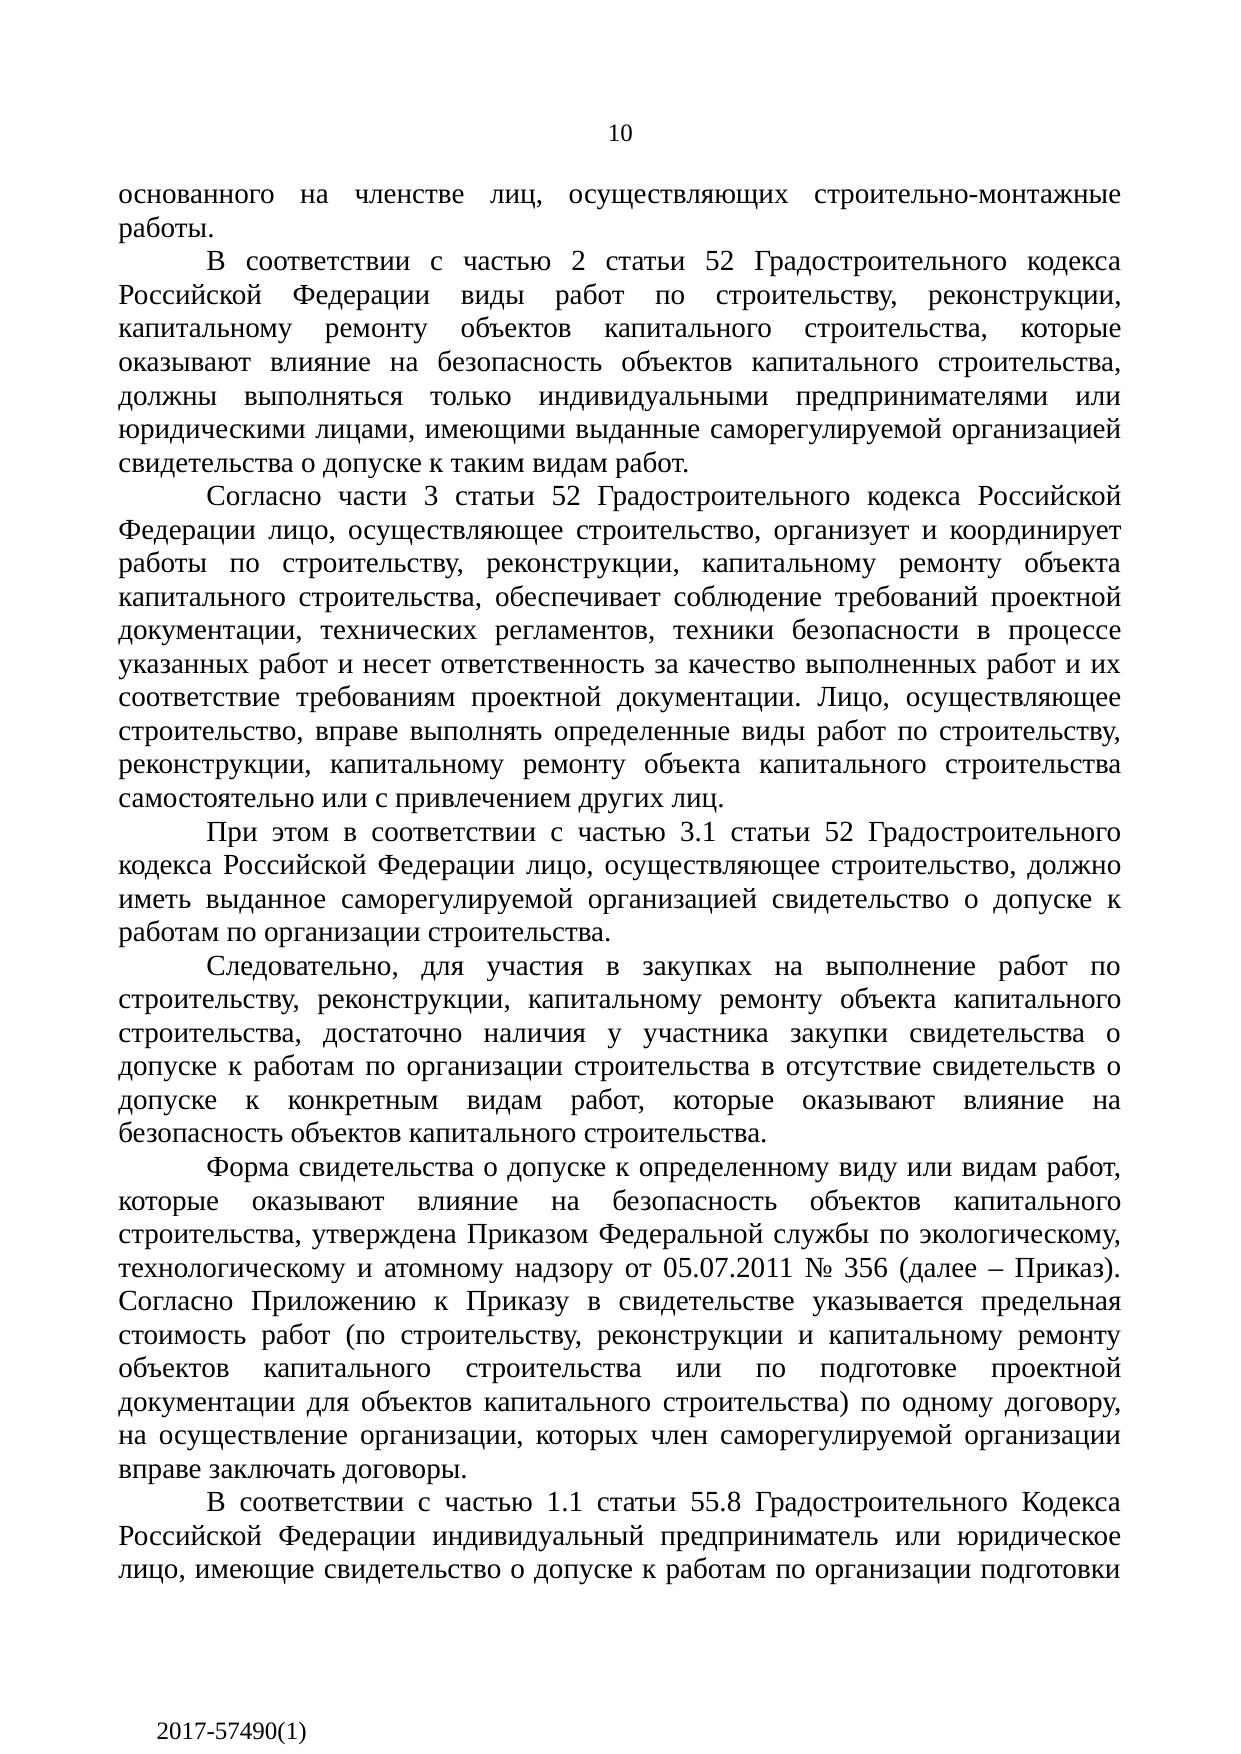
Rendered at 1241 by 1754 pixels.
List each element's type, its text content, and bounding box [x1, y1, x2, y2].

text В соответствии с частью 2 статьи 52 Градостроительного кодекса Российской Федерации виды работ по строительству, реконструкции, капитальному ремонту объектов капитального строительства, которые оказывают влияние на безопасность объектов капитального строительства, должны выполняться только индивидуальными предпринимателями или юридическими лицами, имеющими выданные саморегулируемой организацией свидетельства о допуске к таким видам работ. [118, 243, 1122, 478]
text основанного на членстве лиц, осуществляющих строительно-монтажные работы. [118, 176, 1122, 243]
text Следовательно, для участия в закупках на выполнение работ по строительству, реконструкции, капитальному ремонту объекта капитального строительства, достаточно наличия у участника закупки свидетельства о допуске к работам по организации строительства в отсутствие свидетельств о допуске к конкретным видам работ, которые оказывают влияние на безопасность объектов капитального строительства. [118, 948, 1122, 1149]
text В соответствии с частью 1.1 статьи 55.8 Градостроительного Кодекса Российской Федерации индивидуальный предприниматель или юридическое лицо, имеющие свидетельство о допуске к работам по организации подготовки [118, 1484, 1122, 1585]
text Форма свидетельства о допуске к определенному виду или видам работ, которые оказывают влияние на безопасность объектов капитального строительства, утверждена Приказом Федеральной службы по экологическому, технологическому и атомному надзору от 05.07.2011 № 356 (далее – Приказ). Согласно Приложению к Приказу в свидетельстве указывается предельная стоимость работ (по строительству, реконструкции и капитальному ремонту объектов капитального строительства или по подготовке проектной документации для объектов капитального строительства) по одному договору, на осуществление организации, которых член саморегулируемой организации вправе заключать договоры. [118, 1149, 1122, 1484]
text При этом в соответствии с частью 3.1 статьи 52 Градостроительного кодекса Российской Федерации лицо, осуществляющее строительство, должно иметь выданное саморегулируемой организацией свидетельство о допуске к работам по организации строительства. [118, 814, 1122, 948]
text Согласно части 3 статьи 52 Градостроительного кодекса Российской Федерации лицо, осуществляющее строительство, организует и координирует работы по строительству, реконструкции, капитальному ремонту объекта капитального строительства, обеспечивает соблюдение требований проектной документации, технических регламентов, техники безопасности в процессе указанных работ и несет ответственность за качество выполненных работ и их соответствие требованиям проектной документации. Лицо, осуществляющее строительство, вправе выполнять определенные виды работ по строительству, реконструкции, капитальному ремонту объекта капитального строительства самостоятельно или с привлечением других лиц. [118, 478, 1122, 814]
